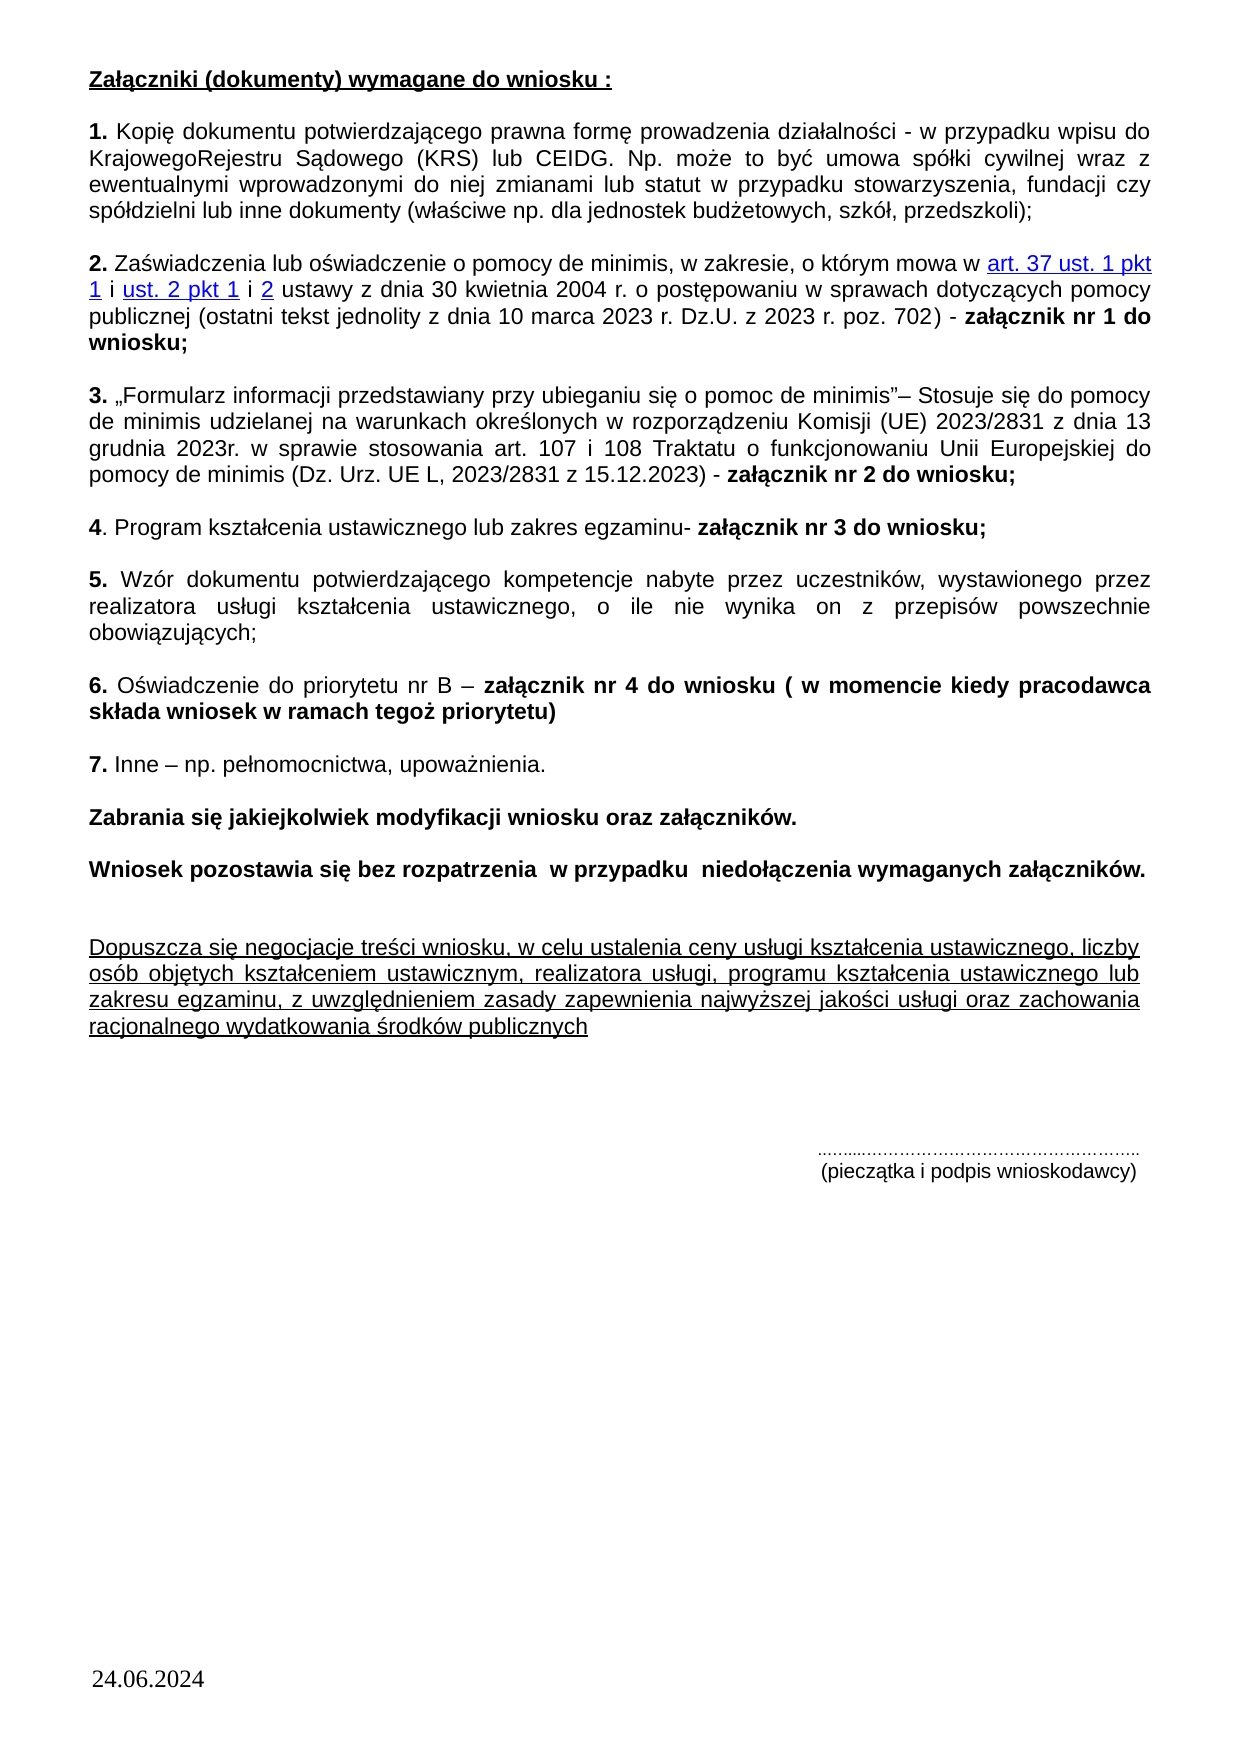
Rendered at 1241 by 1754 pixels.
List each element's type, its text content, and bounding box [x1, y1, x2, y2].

list 4. Program kształcenia ustawicznego lub zakres egzaminu- załącznik nr 3 do wniosku; [89, 513, 1152, 540]
list 1. Kopię dokumentu potwierdzającego prawna formę prowadzenia działalności - w przypadku wpisu do KrajowegoRejestru Sądowego (KRS) lub CEIDG. Np. może to być umowa spółki cywilnej wraz z ewentualnymi wprowadzonymi do niej zmianami lub statut w przypadku stowarzyszenia, fundacji czy spółdzielni lub inne dokumenty (właściwe np. dla jednostek budżetowych, szkół, przedszkoli); [89, 118, 1152, 224]
text (pieczątka i podpis wnioskodawcy) [89, 1159, 1140, 1183]
text ..….....………………………………………….. [89, 1140, 1140, 1159]
text Załączniki (dokumenty) wymagane do wniosku : [89, 66, 1152, 92]
text Zabrania się jakiejkolwiek modyfikacji wniosku oraz załączników. [89, 803, 1152, 830]
text zakresu egzaminu, z uwzględnieniem zasady zapewnienia najwyższej jakości usługi oraz zachowania [89, 984, 1140, 1009]
text osób objętych kształceniem ustawicznym, realizatora usługi, programu kształcenia ustawicznego lub [89, 958, 1140, 983]
text 5. Wzór dokumentu potwierdzającego kompetencje nabyte przez uczestników, wystawionego przez realizatora usługi kształcenia ustawicznego, o ile nie wynika on z przepisów powszechnie obowiązujących; [89, 566, 1152, 645]
text 6. Oświadczenie do priorytetu nr B – załącznik nr 4 do wniosku ( w momencie kiedy pracodawca składa wniosek w ramach tegoż priorytetu) [89, 672, 1152, 724]
text Dopuszcza się negocjacje treści wniosku, w celu ustalenia ceny usługi kształcenia ustawicznego, liczby [89, 933, 1140, 956]
list 2. Zaświadczenia lub oświadczenie o pomocy de minimis, w zakresie, o którym mowa w art. 37 ust. 1 pkt 1 i ust. 2 pkt 1 i 2 ustawy z dnia 30 kwietnia 2004 r. o postępowaniu w sprawach dotyczących pomocy publicznej (ostatni tekst jednolity z dnia 10 marca 2023 r. Dz.U. z 2023 r. poz. 702) - załącznik nr 1 do wniosku; [89, 250, 1152, 355]
text Wniosek pozostawia się bez rozpatrzenia w przypadku niedołączenia wymaganych załączników. [89, 856, 1152, 882]
text 7. Inne – np. pełnomocnictwa, upoważnienia. [89, 751, 1152, 777]
text racjonalnego wydatkowania środków publicznych [89, 1010, 1140, 1039]
list 3. „Formularz informacji przedstawiany przy ubieganiu się o pomoc de minimis”– Stosuje się do pomocy de minimis udzielanej na warunkach określonych w rozporządzeniu Komisji (UE) 2023/2831 z dnia 13 grudnia 2023r. w sprawie stosowania art. 107 i 108 Traktatu o funkcjonowaniu Unii Europejskiej do pomocy de minimis (Dz. Urz. UE L, 2023/2831 z 15.12.2023) - załącznik nr 2 do wniosku; [89, 382, 1152, 487]
